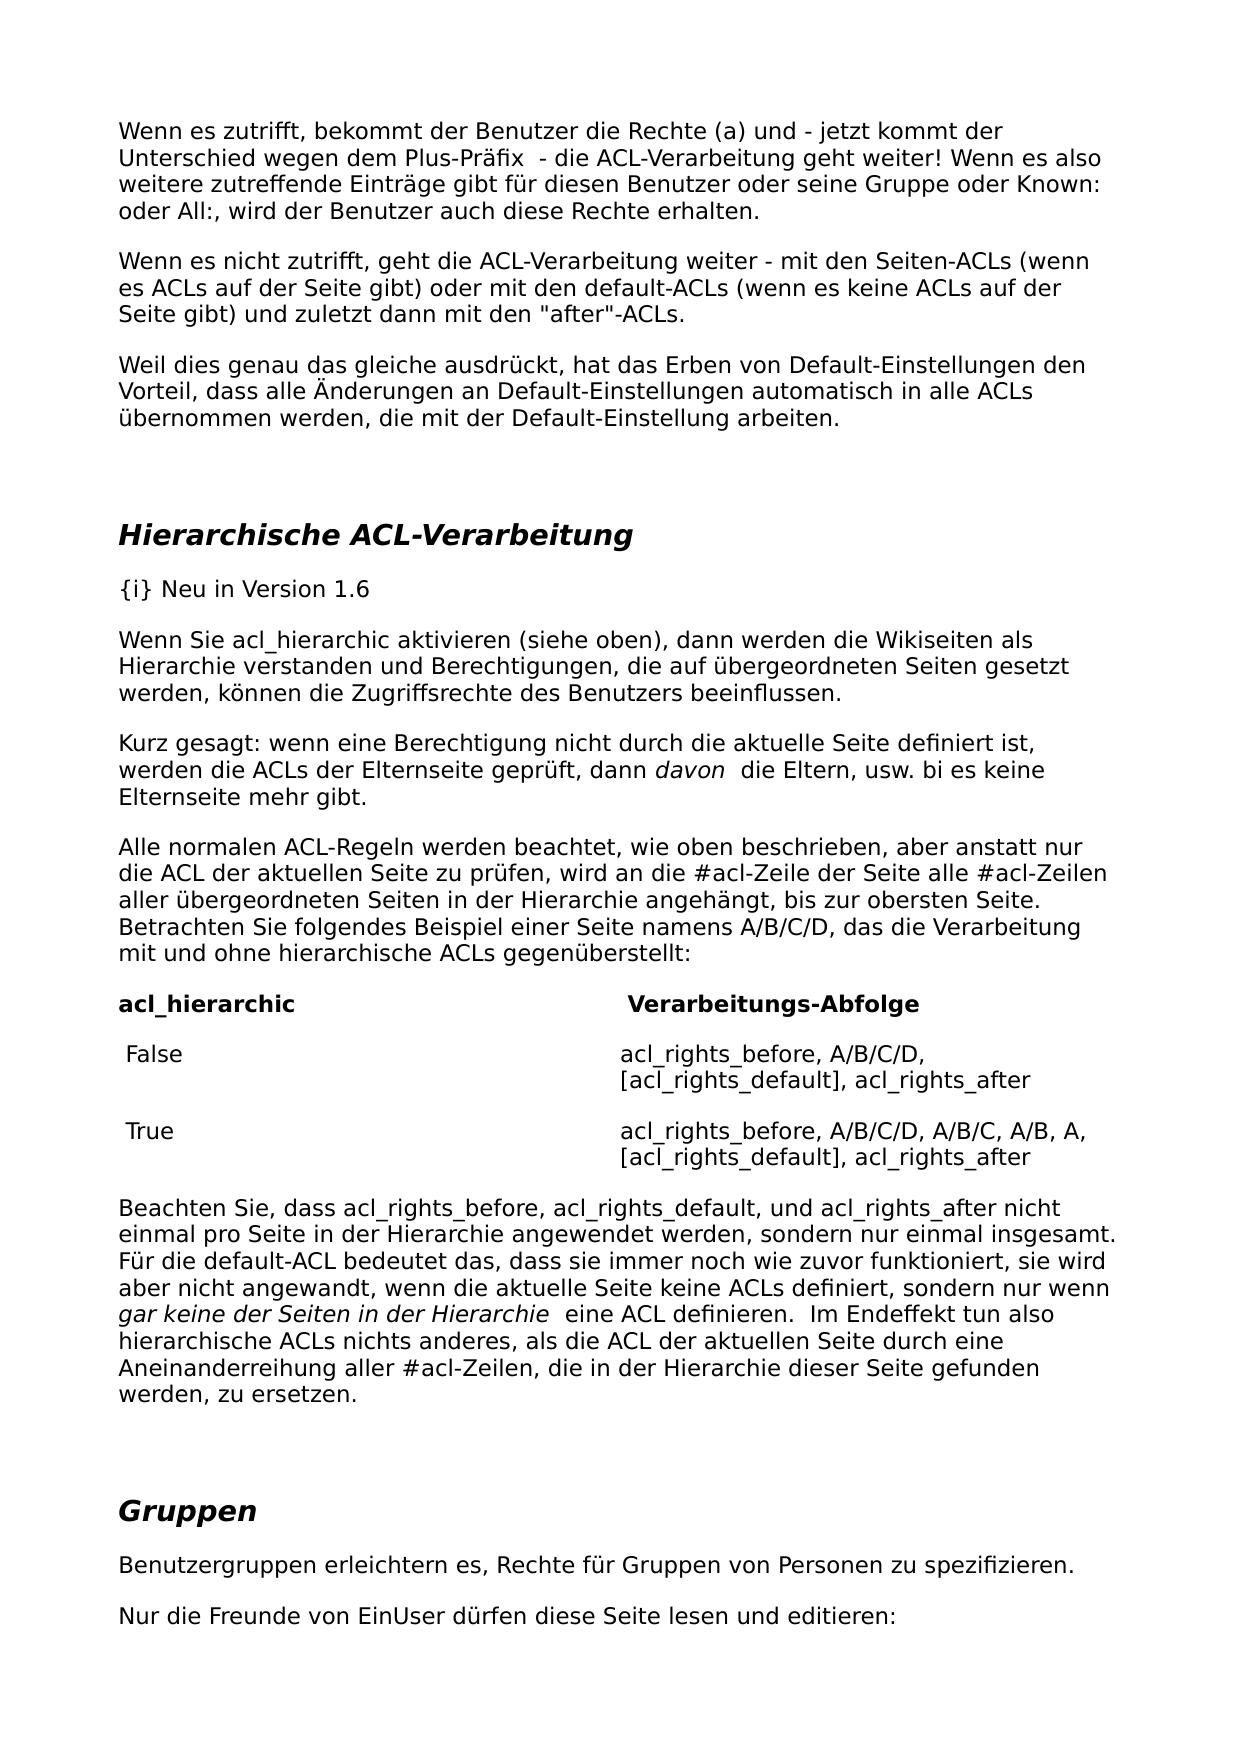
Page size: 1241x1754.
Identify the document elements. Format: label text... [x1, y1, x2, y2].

text Kurz gesagt: wenn eine Berechtigung nicht durch die aktuelle Seite definiert ist, werden die ACLs der Elternseite geprüft, dann davon die Eltern, usw. bi es keine Elternseite mehr gibt. [118, 730, 1122, 810]
subtitle Hierarchische ACL-Verarbeitung [118, 519, 1122, 552]
text Alle normalen ACL-Regeln werden beachtet, wie oben beschrieben, aber anstatt nur die ACL der aktuellen Seite zu prüfen, wird an die #acl-Zeile der Seite alle #acl-Zeilen aller übergeordneten Seiten in der Hierarchie angehängt, bis zur obersten Seite. Betrachten Sie folgendes Beispiel einer Seite namens A/B/C/D, das die Verarbeitung mit und ohne hierarchische ACLs gegenüberstellt: [118, 834, 1122, 967]
table_cell acl_rights_before, A/B/C/D, [acl_rights_default], acl_rights_after [620, 1029, 1122, 1106]
table_cell acl_rights_before, A/B/C/D, A/B/C, A/B, A, [acl_rights_default], acl_rights_after [620, 1106, 1122, 1183]
table_header Verarbeitungs-Abfolge [620, 979, 1122, 1029]
text {i} Neu in Version 1.6 [118, 577, 1122, 603]
text Beachten Sie, dass acl_rights_before, acl_rights_default, und acl_rights_after nicht einmal pro Seite in der Hierarchie angewendet werden, sondern nur einmal insgesamt. Für die default-ACL bedeutet das, dass sie immer noch wie zuvor funktioniert, sie wird aber nicht angewandt, wenn die aktuelle Seite keine ACLs definiert, sondern nur wenn gar keine der Seiten in der Hierarchie eine ACL definieren. Im Endeffekt tun also hierarchische ACLs nichts anderes, als die ACL der aktuellen Seite durch eine Aneinanderreihung aller #acl-Zeilen, die in der Hierarchie dieser Seite gefunden werden, zu ersetzen. [118, 1195, 1122, 1408]
text Benutzergruppen erleichtern es, Rechte für Gruppen von Personen zu spezifizieren. [118, 1553, 1122, 1579]
text Wenn es zutrifft, bekommt der Benutzer die Rechte (a) und - jetzt kommt der Unterschied wegen dem Plus-Präfix - die ACL-Verarbeitung geht weiter! Wenn es also weitere zutreffende Einträge gibt für diesen Benutzer oder seine Gruppe oder Known: oder All:, wird der Benutzer auch diese Rechte erhalten. [118, 118, 1122, 225]
text Weil dies genau das gleiche ausdrückt, hat das Erben von Default-Einstellungen den Vorteil, dass alle Änderungen an Default-Einstellungen automatisch in alle ACLs übernommen werden, die mit der Default-Einstellung arbeiten. [118, 352, 1122, 432]
table_cell True [118, 1106, 620, 1183]
text Wenn es nicht zutrifft, geht die ACL-Verarbeitung weiter - mit den Seiten-ACLs (wenn es ACLs auf der Seite gibt) oder mit den default-ACLs (wenn es keine ACLs auf der Seite gibt) und zuletzt dann mit den "after"-ACLs. [118, 248, 1122, 328]
subtitle Gruppen [118, 1495, 1122, 1528]
text Wenn Sie acl_hierarchic aktivieren (siehe oben), dann werden die Wikiseiten als Hierarchie verstanden und Berechtigungen, die auf übergeordneten Seiten gesetzt werden, können die Zugriffsrechte des Benutzers beeinflussen. [118, 627, 1122, 707]
table_cell False [118, 1029, 620, 1106]
table_header acl_hierarchic [118, 979, 620, 1029]
text Nur die Freunde von EinUser dürfen diese Seite lesen und editieren: [118, 1603, 1122, 1629]
